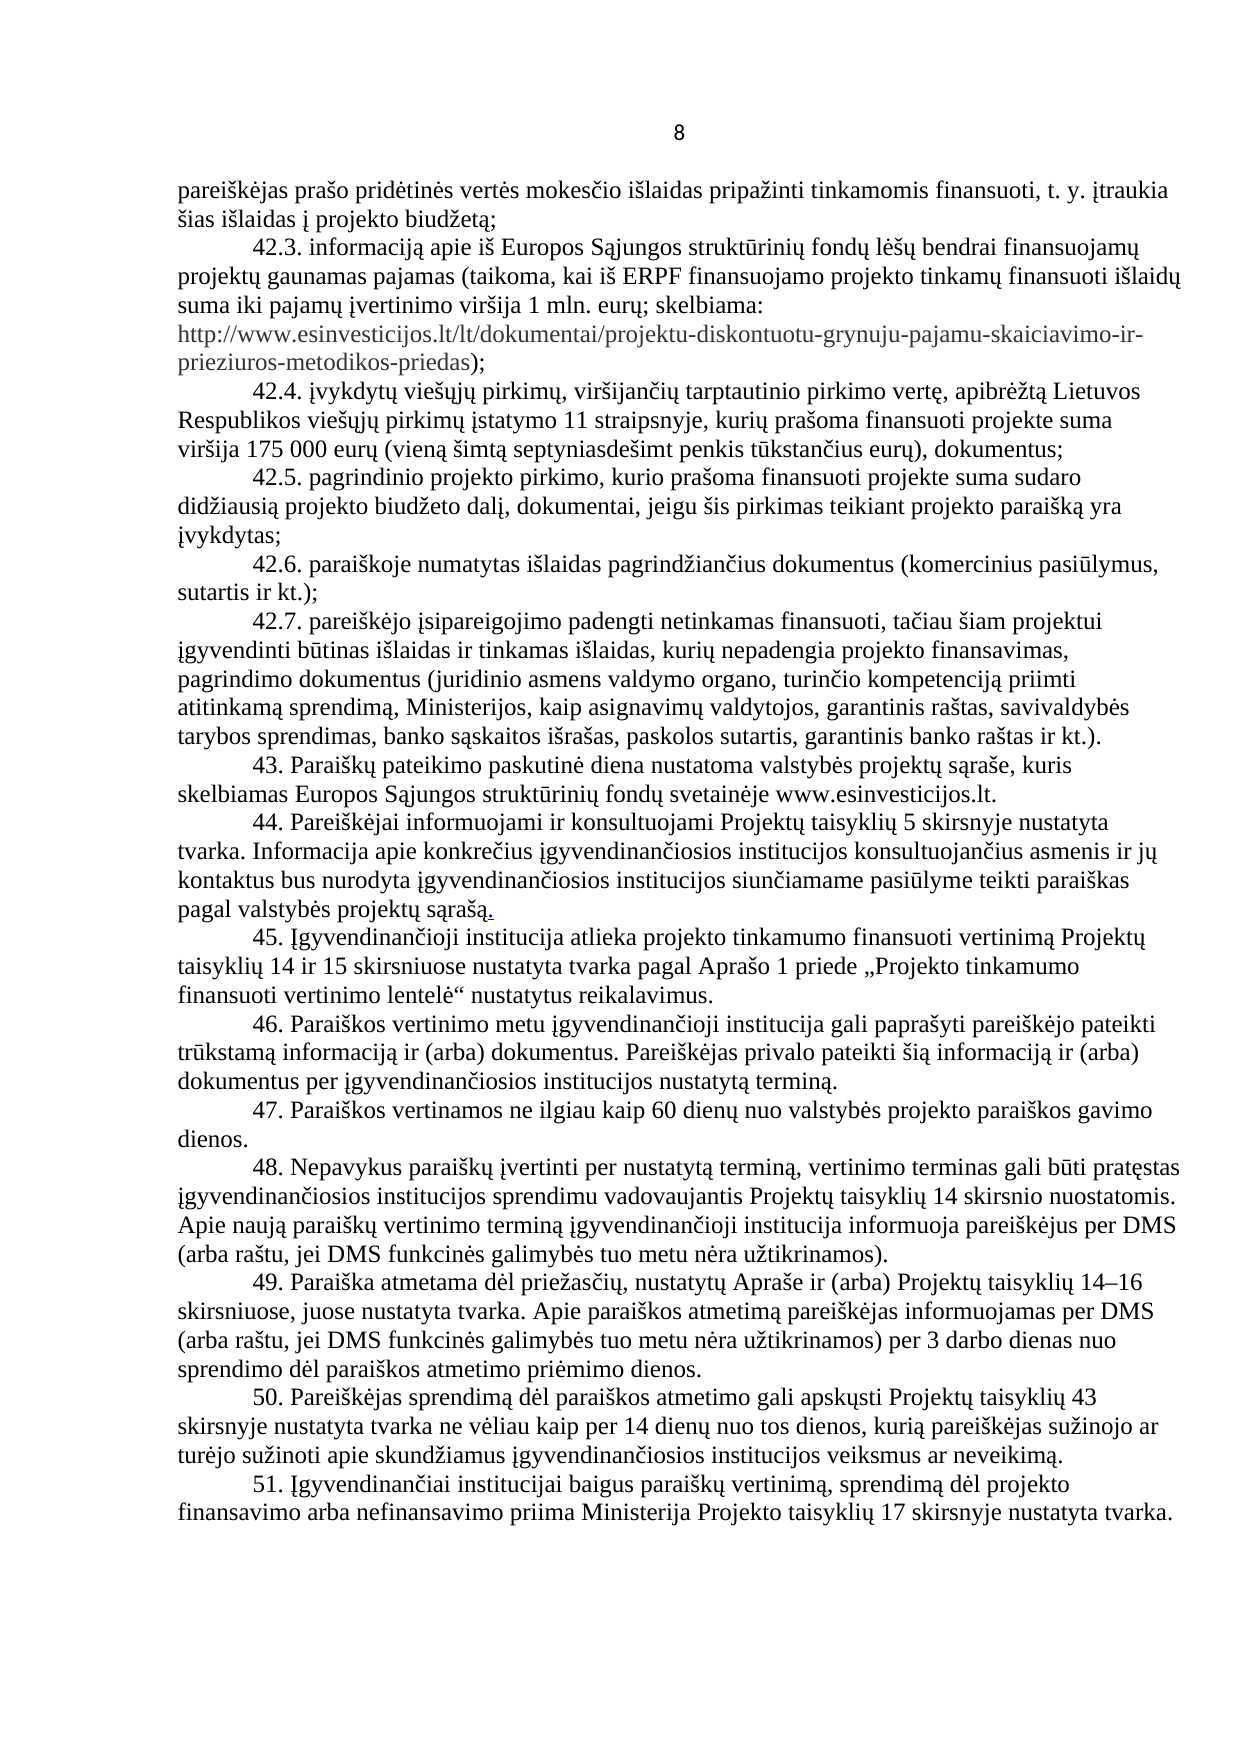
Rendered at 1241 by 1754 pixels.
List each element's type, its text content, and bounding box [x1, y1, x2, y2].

text 42.7. pareiškėjo įsipareigojimo padengti netinkamas finansuoti, tačiau šiam projektui įgyvendinti būtinas išlaidas ir tinkamas išlaidas, kurių nepadengia projekto finansavimas, pagrindimo dokumentus (juridinio asmens valdymo organo, turinčio kompetenciją priimti atitinkamą sprendimą, Ministerijos, kaip asignavimų valdytojos, garantinis raštas, savivaldybės tarybos sprendimas, banko sąskaitos išrašas, paskolos sutartis, garantinis banko raštas ir kt.). [177, 606, 1181, 750]
text 42.3. informaciją apie iš Europos Sąjungos struktūrinių fondų lėšų bendrai finansuojamų projektų gaunamas pajamas (taikoma, kai iš ERPF finansuojamo projekto tinkamų finansuoti išlaidų suma iki pajamų įvertinimo viršija 1 mln. eurų; skelbiama: http://www.esinvesticijos.lt/lt/dokumentai/projektu-diskontuotu-grynuju-pajamu-skaiciavimo-ir-prieziuros-metodikos-priedas); [177, 232, 1181, 376]
text 42.5. pagrindinio projekto pirkimo, kurio prašoma finansuoti projekte suma sudaro didžiausią projekto biudžeto dalį, dokumentai, jeigu šis pirkimas teikiant projekto paraišką yra įvykdytas; [177, 462, 1181, 549]
text 47. Paraiškos vertinamos ne ilgiau kaip 60 dienų nuo valstybės projekto paraiškos gavimo dienos. [177, 1095, 1181, 1152]
text 42.6. paraiškoje numatytas išlaidas pagrindžiančius dokumentus (komercinius pasiūlymus, sutartis ir kt.); [177, 549, 1181, 606]
text pareiškėjas prašo pridėtinės vertės mokesčio išlaidas pripažinti tinkamomis finansuoti, t. y. įtraukia šias išlaidas į projekto biudžetą; [177, 175, 1181, 232]
text 50. Pareiškėjas sprendimą dėl paraiškos atmetimo gali apskųsti Projektų taisyklių 43 skirsnyje nustatyta tvarka ne vėliau kaip per 14 dienų nuo tos dienos, kurią pareiškėjas sužinojo ar turėjo sužinoti apie skundžiamus įgyvendinančiosios institucijos veiksmus ar neveikimą. [177, 1382, 1181, 1469]
text 43. Paraiškų pateikimo paskutinė diena nustatoma valstybės projektų sąraše, kuris skelbiamas Europos Sąjungos struktūrinių fondų svetainėje www.esinvesticijos.lt. [177, 750, 1181, 807]
text 48. Nepavykus paraiškų įvertinti per nustatytą terminą, vertinimo terminas gali būti pratęstas įgyvendinančiosios institucijos sprendimu vadovaujantis Projektų taisyklių 14 skirsnio nuostatomis. Apie naują paraiškų vertinimo terminą įgyvendinančioji institucija informuoja pareiškėjus per DMS (arba raštu, jei DMS funkcinės galimybės tuo metu nėra užtikrinamos). [177, 1152, 1181, 1267]
text 51. Įgyvendinančiai institucijai baigus paraiškų vertinimą, sprendimą dėl projekto finansavimo arba nefinansavimo priima Ministerija Projekto taisyklių 17 skirsnyje nustatyta tvarka. [177, 1469, 1181, 1526]
text 42.4. įvykdytų viešųjų pirkimų, viršijančių tarptautinio pirkimo vertę, apibrėžtą Lietuvos Respublikos viešųjų pirkimų įstatymo 11 straipsnyje, kurių prašoma finansuoti projekte suma viršija 175 000 eurų (vieną šimtą septyniasdešimt penkis tūkstančius eurų), dokumentus; [177, 376, 1181, 462]
text 44. Pareiškėjai informuojami ir konsultuojami Projektų taisyklių 5 skirsnyje nustatyta tvarka. Informacija apie konkrečius įgyvendinančiosios institucijos konsultuojančius asmenis ir jų kontaktus bus nurodyta įgyvendinančiosios institucijos siunčiamame pasiūlyme teikti paraiškas pagal valstybės projektų sąrašą. [177, 807, 1181, 922]
text 46. Paraiškos vertinimo metu įgyvendinančioji institucija gali paprašyti pareiškėjo pateikti trūkstamą informaciją ir (arba) dokumentus. Pareiškėjas privalo pateikti šią informaciją ir (arba) dokumentus per įgyvendinančiosios institucijos nustatytą terminą. [177, 1009, 1181, 1095]
text 45. Įgyvendinančioji institucija atlieka projekto tinkamumo finansuoti vertinimą Projektų taisyklių 14 ir 15 skirsniuose nustatyta tvarka pagal Aprašo 1 priede „Projekto tinkamumo finansuoti vertinimo lentelė“ nustatytus reikalavimus. [177, 922, 1181, 1009]
text 49. Paraiška atmetama dėl priežasčių, nustatytų Apraše ir (arba) Projektų taisyklių 14–16 skirsniuose, juose nustatyta tvarka. Apie paraiškos atmetimą pareiškėjas informuojamas per DMS (arba raštu, jei DMS funkcinės galimybės tuo metu nėra užtikrinamos) per 3 darbo dienas nuo sprendimo dėl paraiškos atmetimo priėmimo dienos. [177, 1267, 1181, 1382]
